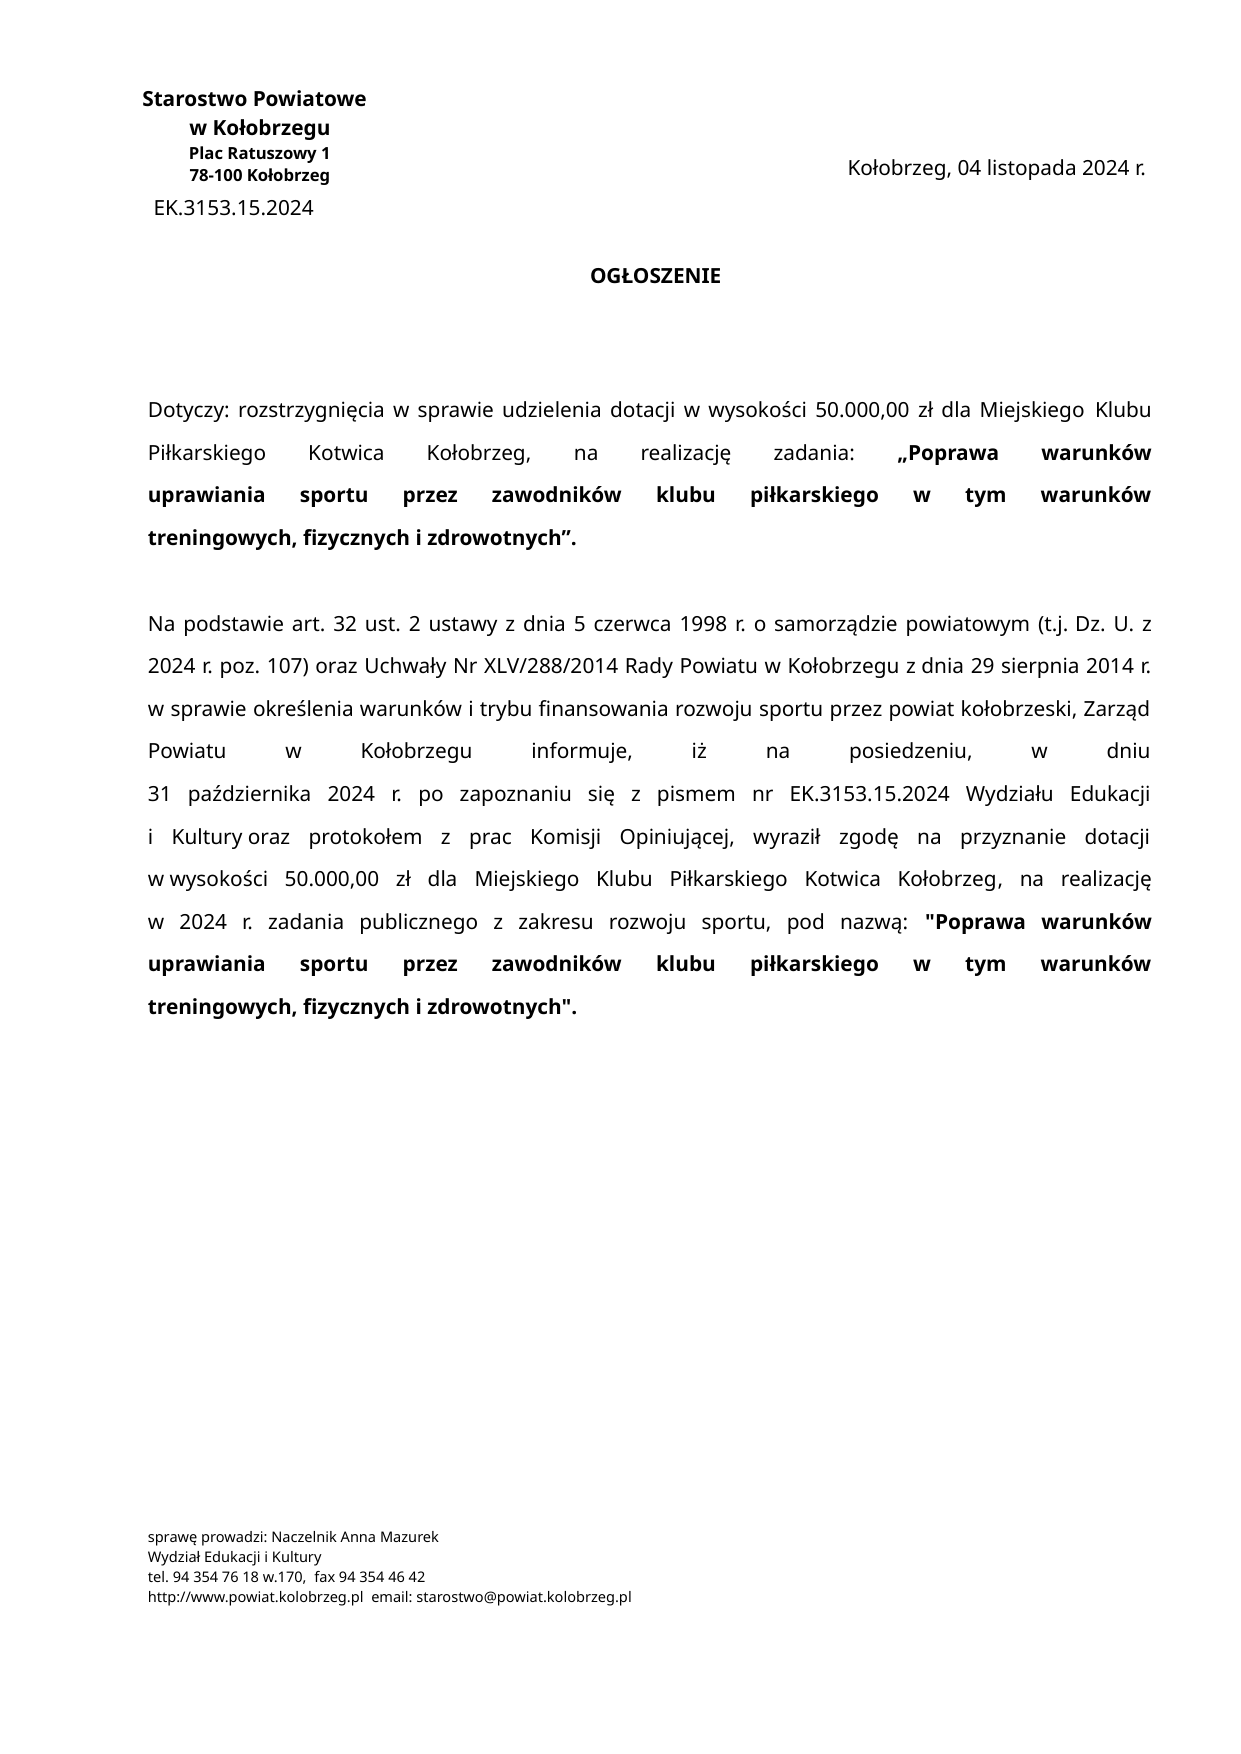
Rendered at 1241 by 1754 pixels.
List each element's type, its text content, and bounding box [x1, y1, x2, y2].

text Dotyczy: rozstrzygnięcia w sprawie udzielenia dotacji w wysokości 50.000,00 zł dla Miejskiego Klubu Piłkarskiego Kotwica Kołobrzeg, na realizację zadania: „Poprawa warunków uprawiania sportu przez zawodników klubu piłkarskiego w tym warunków treningowych, fizycznych i zdrowotnych”. [148, 395, 1152, 551]
table_cell OGŁOSZENIE [160, 256, 1152, 296]
text w Kołobrzegu [103, 113, 416, 141]
table_cell EK.3153.15.2024 [148, 188, 1152, 256]
text Plac Ratuszowy 1 [103, 141, 416, 164]
text 78-100 Kołobrzeg [103, 164, 416, 187]
table_header Kołobrzeg, 04 listopada 2024 r. [416, 148, 1152, 187]
text Starostwo Powiatowe [103, 84, 416, 113]
table_cell [148, 256, 159, 296]
text Na podstawie art. 32 ust. 2 ustawy z dnia 5 czerwca 1998 r. o samorządzie powiatowym (t.j. Dz. U. z 2024 r. poz. 107) oraz Uchwały Nr XLV/288/2014 Rady Powiatu w Kołobrzegu z dnia 29 sierpnia 2014 r. w sprawie określenia warunków i trybu finansowania rozwoju sportu przez powiat kołobrzeski, Zarząd Powiatu w Kołobrzegu informuje, iż na posiedzeniu, w dniu 31 października 2024 r. po zapoznaniu się z pismem nr EK.3153.15.2024 Wydziału Edukacji i Kultury oraz protokołem z prac Komisji Opiniującej, wyraził zgodę na przyznanie dotacji w wysokości 50.000,00 zł dla Miejskiego Klubu Piłkarskiego Kotwica Kołobrzeg, na realizację w 2024 r. zadania publicznego z zakresu rozwoju sportu, pod nazwą: "Poprawa warunków uprawiania sportu przez zawodników klubu piłkarskiego w tym warunków treningowych, fizycznych i zdrowotnych". [148, 609, 1152, 1021]
